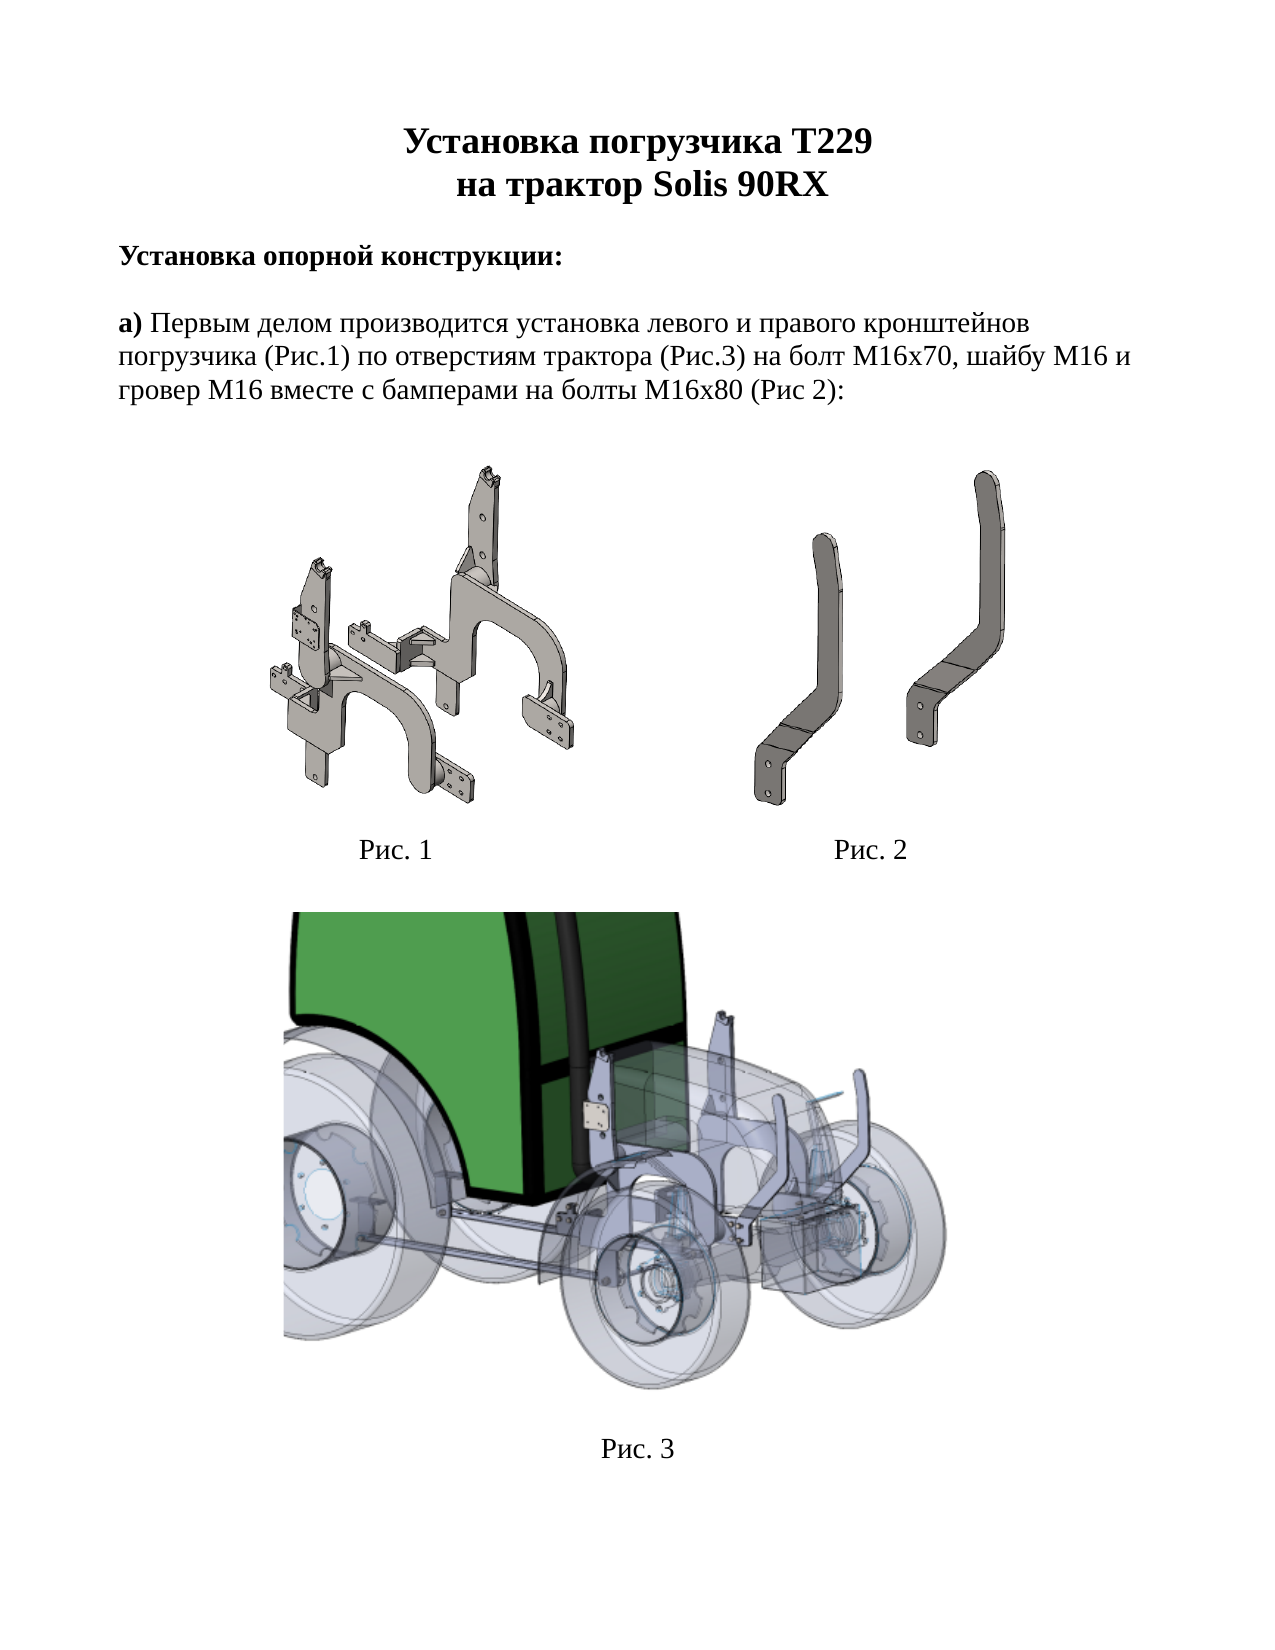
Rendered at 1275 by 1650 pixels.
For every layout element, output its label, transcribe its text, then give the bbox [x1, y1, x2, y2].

text Установка опорной конструкции: [118, 238, 1157, 271]
text Рис. 1 Рис. 2 [118, 832, 1157, 866]
picture [486, 436, 561, 820]
text Установка погрузчика Т229 [118, 118, 1157, 161]
text на трактор Solis 90RX [118, 161, 1157, 204]
text Рис. 3 [118, 1431, 1157, 1464]
picture [992, 441, 1029, 806]
picture [329, 912, 482, 1424]
text а) Первым делом производится установка левого и правого кронштейнов погрузчика (Рис.1) по отверстиям трактора (Рис.3) на болт М16x70, шайбу М16 и гровер М16 вместе с бамперами на болты М16х80 (Рис 2): [118, 305, 1157, 406]
